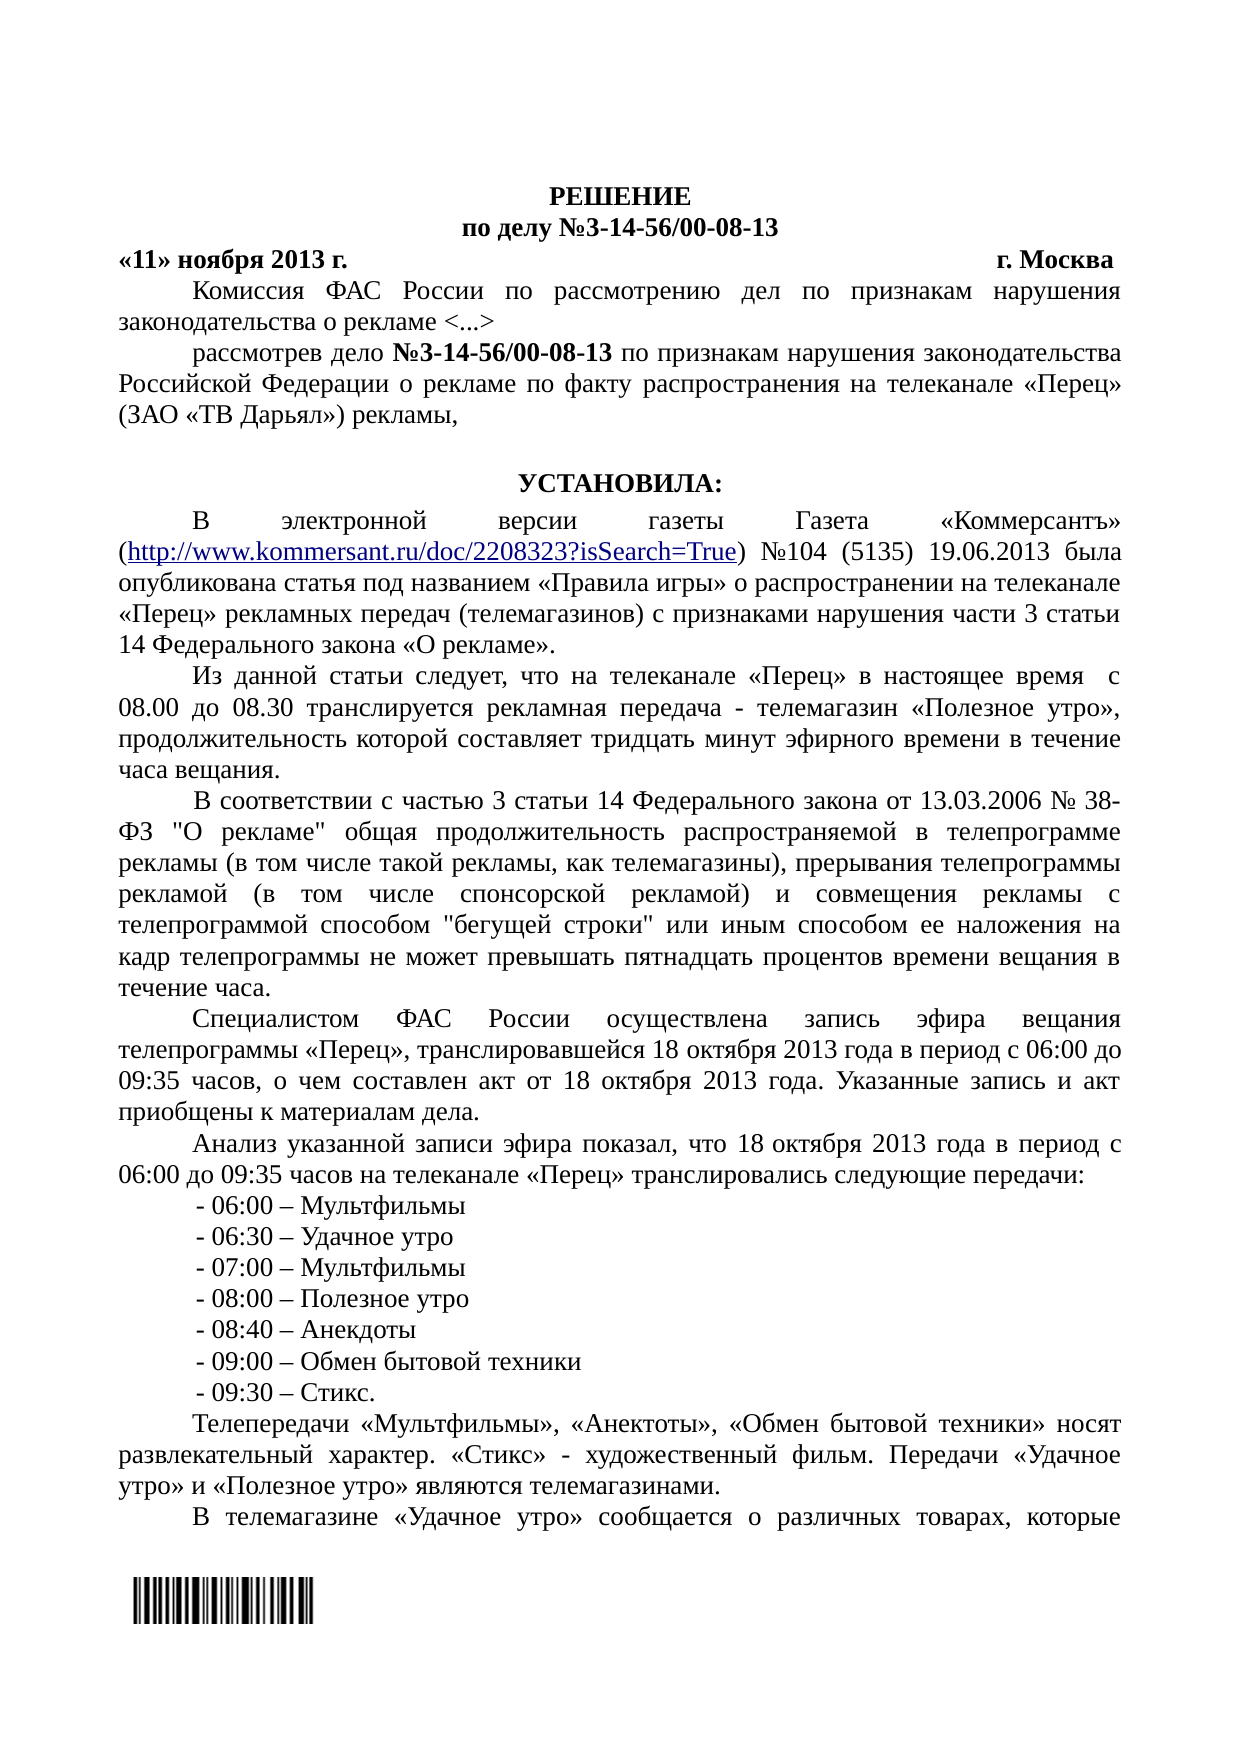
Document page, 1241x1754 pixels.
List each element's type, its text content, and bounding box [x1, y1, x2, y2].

text - 09:30 – Стикс. [196, 1376, 1122, 1407]
text - 08:40 – Анекдоты [196, 1313, 1122, 1345]
picture [118, 1577, 331, 1624]
text В электронной версии газеты Газета «Коммерсантъ» (http://www.kommersant.ru/doc/2208323?isSearch=True) №104 (5135) 19.06.2013 была опубликована статья под названием «Правила игры» о распространении на телеканале «Перец» рекламных передач (телемагазинов) с признаками нарушения части 3 статьи 14 Федерального закона «О рекламе». [118, 504, 1122, 659]
text - 09:00 – Обмен бытовой техники [196, 1345, 1122, 1376]
text Специалистом ФАС России осуществлена запись эфира вещания телепрограммы «Перец», транслировавшейся 18 октября 2013 года в период с 06:00 до 09:35 часов, о чем составлен акт от 18 октября 2013 года. Указанные запись и акт приобщены к материалам дела. [118, 1002, 1122, 1127]
text - 07:00 – Мультфильмы [196, 1251, 1122, 1282]
text УСТАНОВИЛА: [118, 467, 1122, 498]
text «11» ноября 2013 г. г. Москва [118, 243, 1122, 274]
text Комиссия ФАС России по рассмотрению дел по признакам нарушения законодательства о рекламе <...> [118, 274, 1122, 336]
text В соответствии с частью 3 статьи 14 Федерального закона от 13.03.2006 № 38-ФЗ "О рекламе" общая продолжительность распространяемой в телепрограмме рекламы (в том числе такой рекламы, как телемагазины), прерывания телепрограммы рекламой (в том числе спонсорской рекламой) и совмещения рекламы с телепрограммой способом "бегущей строки" или иным способом ее наложения на кадр телепрограммы не может превышать пятнадцать процентов времени вещания в течение часа. [118, 784, 1122, 1002]
text Анализ указанной записи эфира показал, что 18 октября 2013 года в период с 06:00 до 09:35 часов на телеканале «Перец» транслировались следующие передачи: [118, 1127, 1122, 1189]
text В телемагазине «Удачное утро» сообщается о различных товарах, которые [118, 1500, 1122, 1532]
text - 06:00 – Мультфильмы [196, 1189, 1122, 1220]
text Телепередачи «Мультфильмы», «Анектоты», «Обмен бытовой техники» носят развлекательный характер. «Стикс» - художественный фильм. Передачи «Удачное утро» и «Полезное утро» являются телемагазинами. [118, 1407, 1122, 1500]
text рассмотрев дело №3-14-56/00-08-13 по признакам нарушения законодательства Российской Федерации о рекламе по факту распространения на телеканале «Перец» (ЗАО «ТВ Дарьял») рекламы, [118, 336, 1122, 429]
text по делу №3-14-56/00-08-13 [118, 212, 1122, 243]
text - 06:30 – Удачное утро [196, 1220, 1122, 1251]
text РЕШЕНИЕ [118, 180, 1122, 212]
text Из данной статьи следует, что на телеканале «Перец» в настоящее время с 08.00 до 08.30 транслируется рекламная передача - телемагазин «Полезное утро», продолжительность которой составляет тридцать минут эфирного времени в течение часа вещания. [118, 659, 1122, 784]
text - 08:00 – Полезное утро [196, 1282, 1122, 1313]
